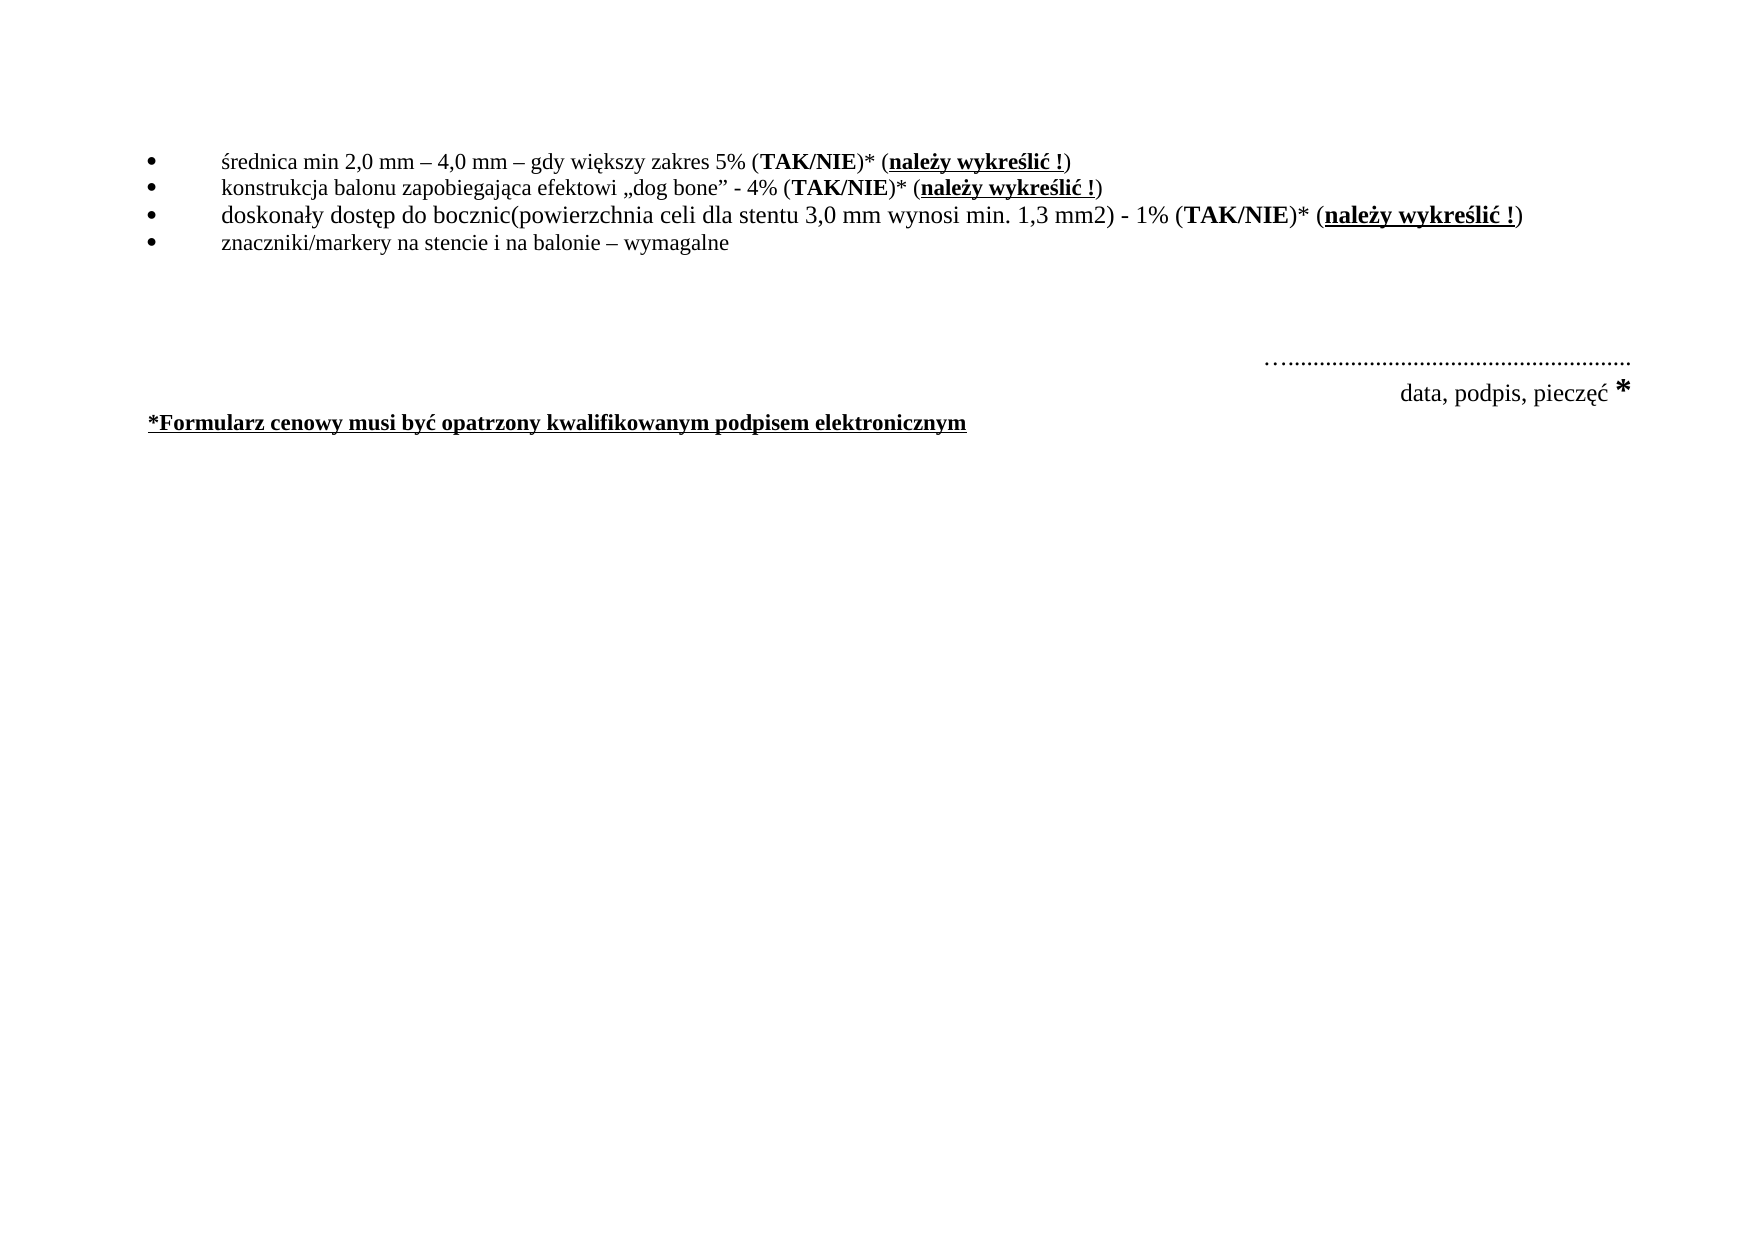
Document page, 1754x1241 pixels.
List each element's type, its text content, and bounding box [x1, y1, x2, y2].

list doskonały dostęp do bocznic(powierzchnia celi dla stentu 3,0 mm wynosi min. 1,3 mm2) - 1% (TAK/NIE)* (należy wykreślić !) [148, 200, 1631, 229]
text data, podpis, pieczęć * [148, 371, 1631, 409]
list konstrukcja balonu zapobiegająca efektowi „dog bone” - 4% (TAK/NIE)* (należy wykreślić !) [148, 174, 1631, 200]
list średnica min 2,0 mm – 4,0 mm – gdy większy zakres 5% (TAK/NIE)* (należy wykreślić !) [148, 148, 1631, 174]
text *Formularz cenowy musi być opatrzony kwalifikowanym podpisem elektronicznym [148, 409, 1631, 435]
text …....................................................... [148, 342, 1631, 371]
list znaczniki/markery na stencie i na balonie – wymagalne [148, 229, 1631, 256]
